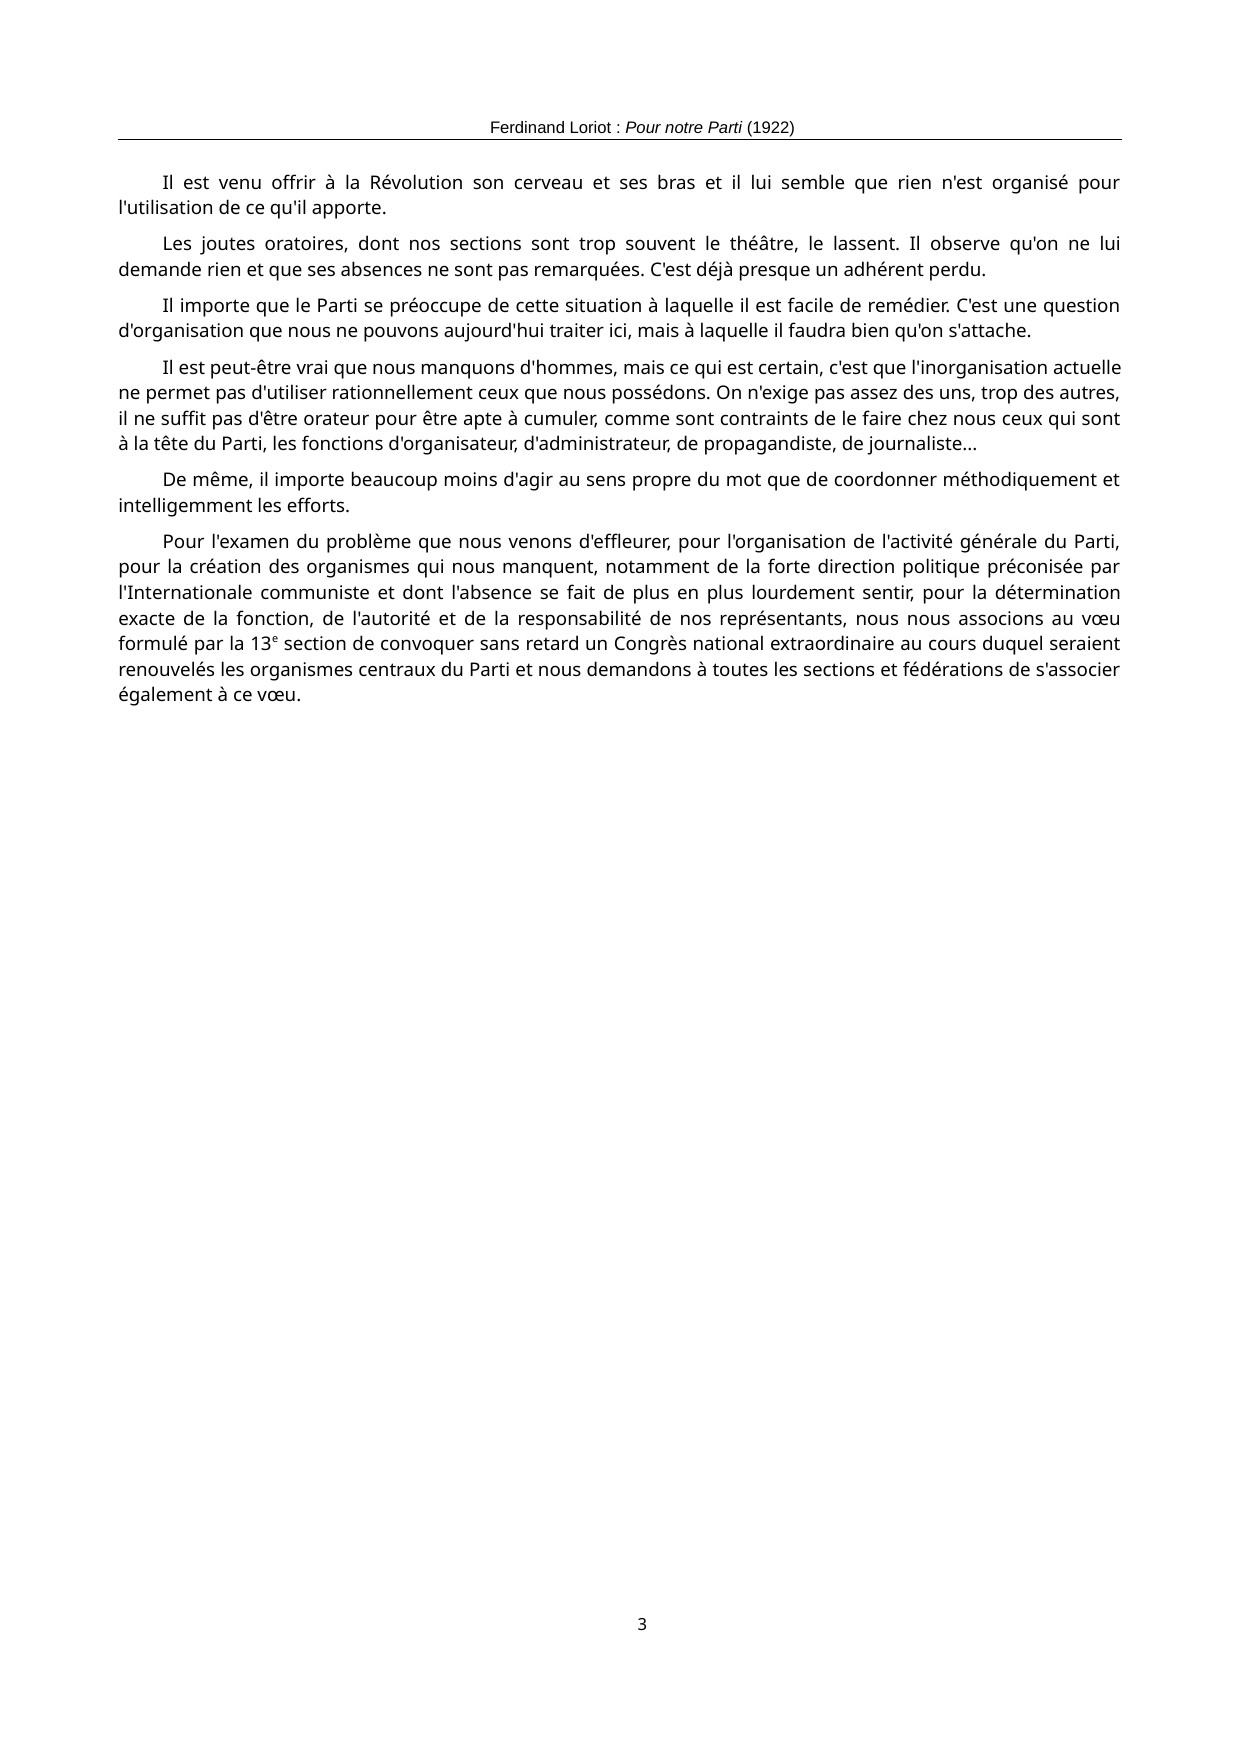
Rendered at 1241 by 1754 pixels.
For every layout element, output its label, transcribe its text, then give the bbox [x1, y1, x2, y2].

text Pour l'examen du problème que nous venons d'effleurer, pour l'organisation de l'activité générale du Parti, pour la création des organismes qui nous manquent, notamment de la forte direction politique préconisée par l'Internationale communiste et dont l'absence se fait de plus en plus lourdement sentir, pour la détermination exacte de la fonction, de l'autorité et de la responsabilité de nos représentants, nous nous associons au vœu formulé par la 13e section de convoquer sans retard un Congrès national extraordinaire au cours duquel seraient renouvelés les organismes centraux du Parti et nous demandons à toutes les sections et fédérations de s'associer également à ce vœu. [118, 528, 1122, 707]
text De même, il importe beaucoup moins d'agir au sens propre du mot que de coordonner méthodiquement et intelligemment les efforts. [118, 467, 1122, 518]
text Il est peut-être vrai que nous manquons d'hommes, mais ce qui est certain, c'est que l'inorganisation actuelle ne permet pas d'utiliser rationnellement ceux que nous possédons. On n'exige pas assez des uns, trop des autres, il ne suffit pas d'être orateur pour être apte à cumuler, comme sont contraints de le faire chez nous ceux qui sont à la tête du Parti, les fonctions d'organisateur, d'administrateur, de propagandiste, de journaliste... [118, 354, 1122, 456]
text Il importe que le Parti se préoccupe de cette situation à laquelle il est facile de remédier. C'est une question d'organisation que nous ne pouvons aujourd'hui traiter ici, mais à laquelle il faudra bien qu'on s'attache. [118, 292, 1122, 343]
text Il est venu offrir à la Révolution son cerveau et ses bras et il lui semble que rien n'est organisé pour l'utilisation de ce qu'il apporte. [118, 169, 1122, 220]
text Les joutes oratoires, dont nos sections sont trop souvent le théâtre, le lassent. Il observe qu'on ne lui demande rien et que ses absences ne sont pas remarquées. C'est déjà presque un adhérent perdu. [118, 231, 1122, 282]
